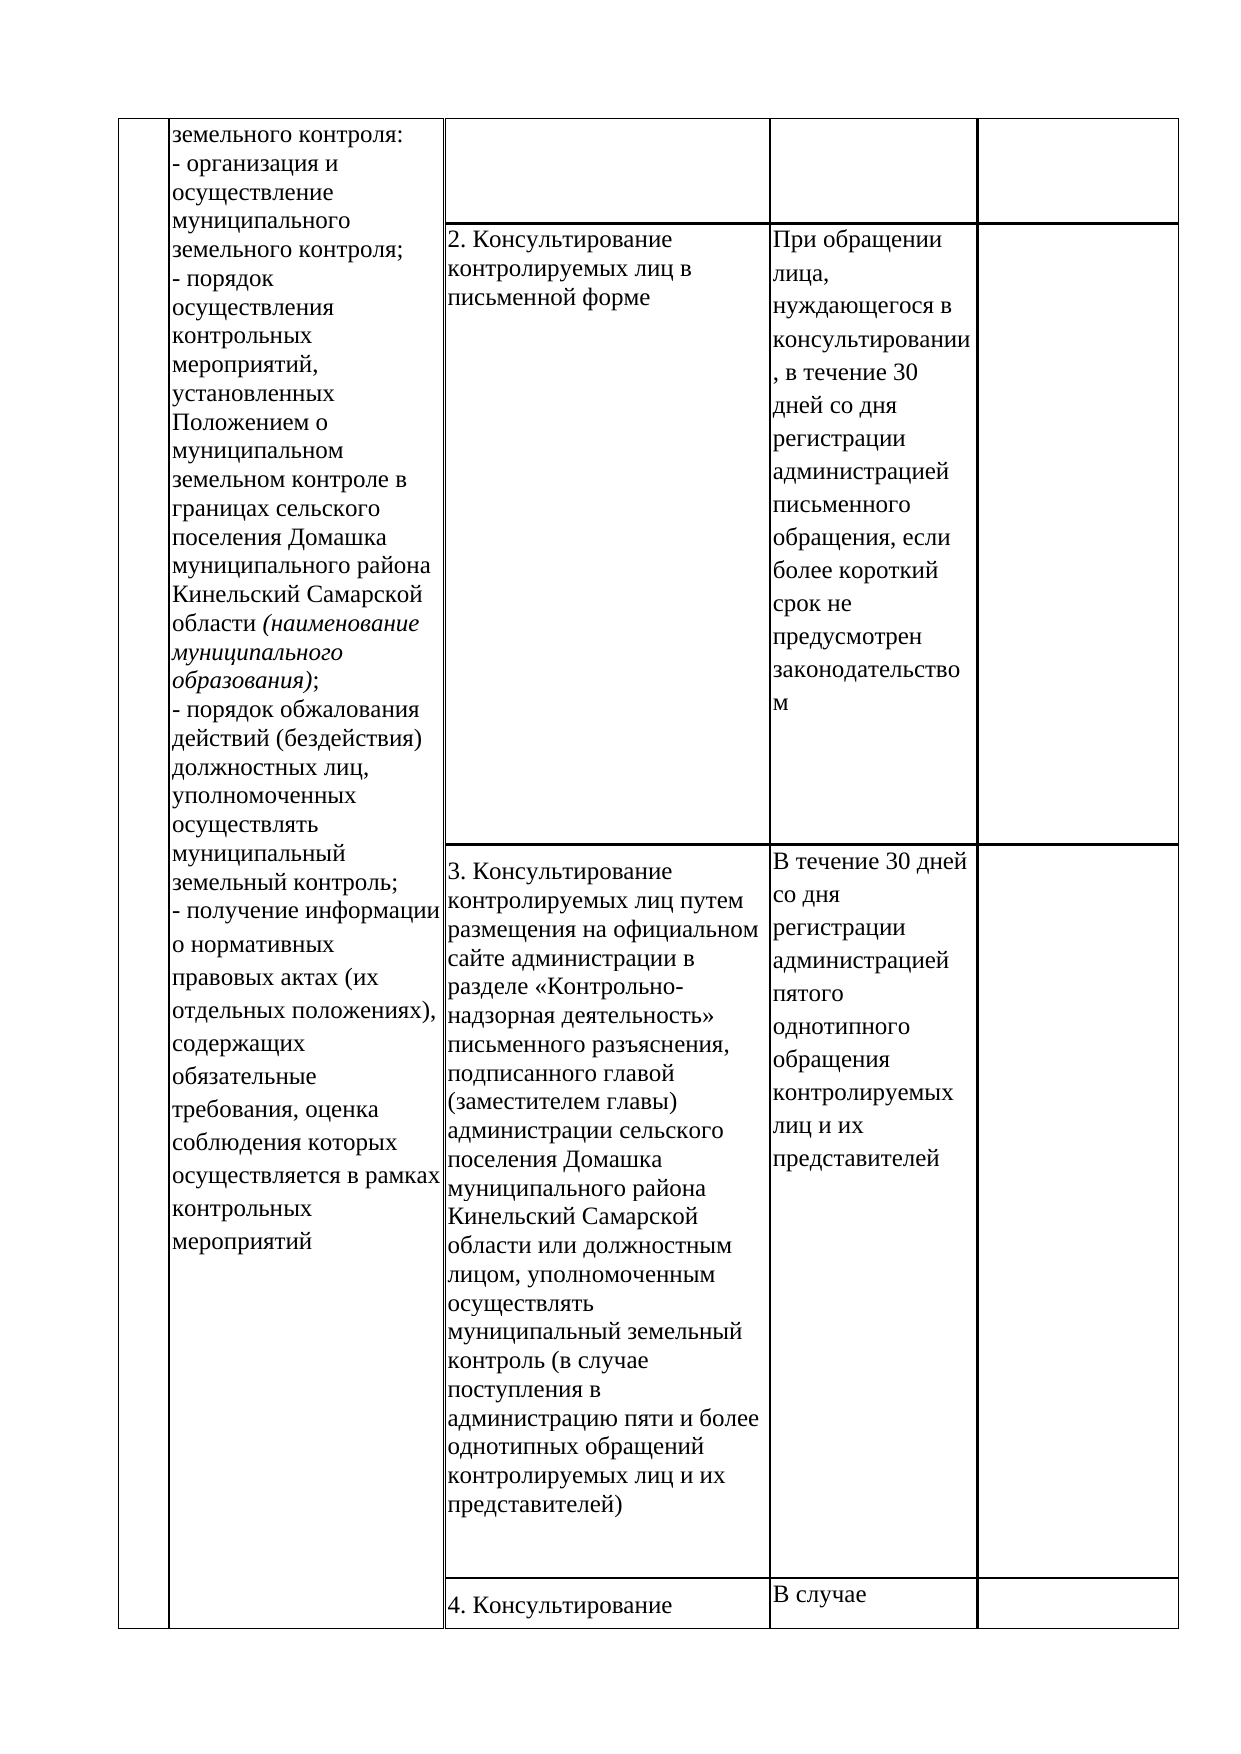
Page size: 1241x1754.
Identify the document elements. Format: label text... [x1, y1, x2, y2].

table_cell При обращении лица, нуждающегося в консультировании, в течение 30 дней со дня регистрации администрацией письменного обращения, если более короткий срок не предусмотрен законодательством [771, 225, 976, 843]
table_cell [771, 119, 976, 222]
table_cell 2. Консультирование контролируемых лиц в письменной форме [446, 225, 769, 843]
table_cell [979, 119, 1178, 222]
table_cell [979, 1579, 1178, 1628]
table_cell В течение 30 дней со дня регистрации администрацией пятого однотипного обращения контролируемых лиц и их представителей [771, 846, 976, 1577]
table_cell земельного контроля: - организация и осуществление муниципального земельного контроля; - порядок осуществления контрольных мероприятий, установленных Положением о муниципальном земельном контроле в границах сельского поселения Домашка муниципального района Кинельский Самарской области (наименование муниципального образования); - порядок обжалования действий (бездействия) должностных лиц, уполномоченных осуществлять муниципальный земельный контроль; - получение информации о нормативных правовых актах (их отдельных положениях), содержащих обязательные требования, оценка соблюдения которых осуществляется в рамках контрольных мероприятий [170, 119, 443, 1578]
table_cell 3. Консультирование контролируемых лиц путем размещения на официальном сайте администрации в разделе «Контрольно-надзорная деятельность» письменного разъяснения, подписанного главой (заместителем главы) администрации сельского поселения Домашка муниципального района Кинельский Самарской области или должностным лицом, уполномоченным осуществлять муниципальный земельный контроль (в случае поступления в администрацию пяти и более однотипных обращений контролируемых лиц и их представителей) [446, 846, 769, 1577]
table_cell [170, 1578, 443, 1628]
table_cell В случае [771, 1579, 976, 1628]
table_cell [446, 119, 769, 222]
table_cell 4. Консультирование [446, 1579, 769, 1628]
table_cell [119, 1578, 168, 1628]
table_cell [979, 846, 1178, 1577]
table_cell [119, 119, 168, 1578]
table_cell [979, 225, 1178, 843]
